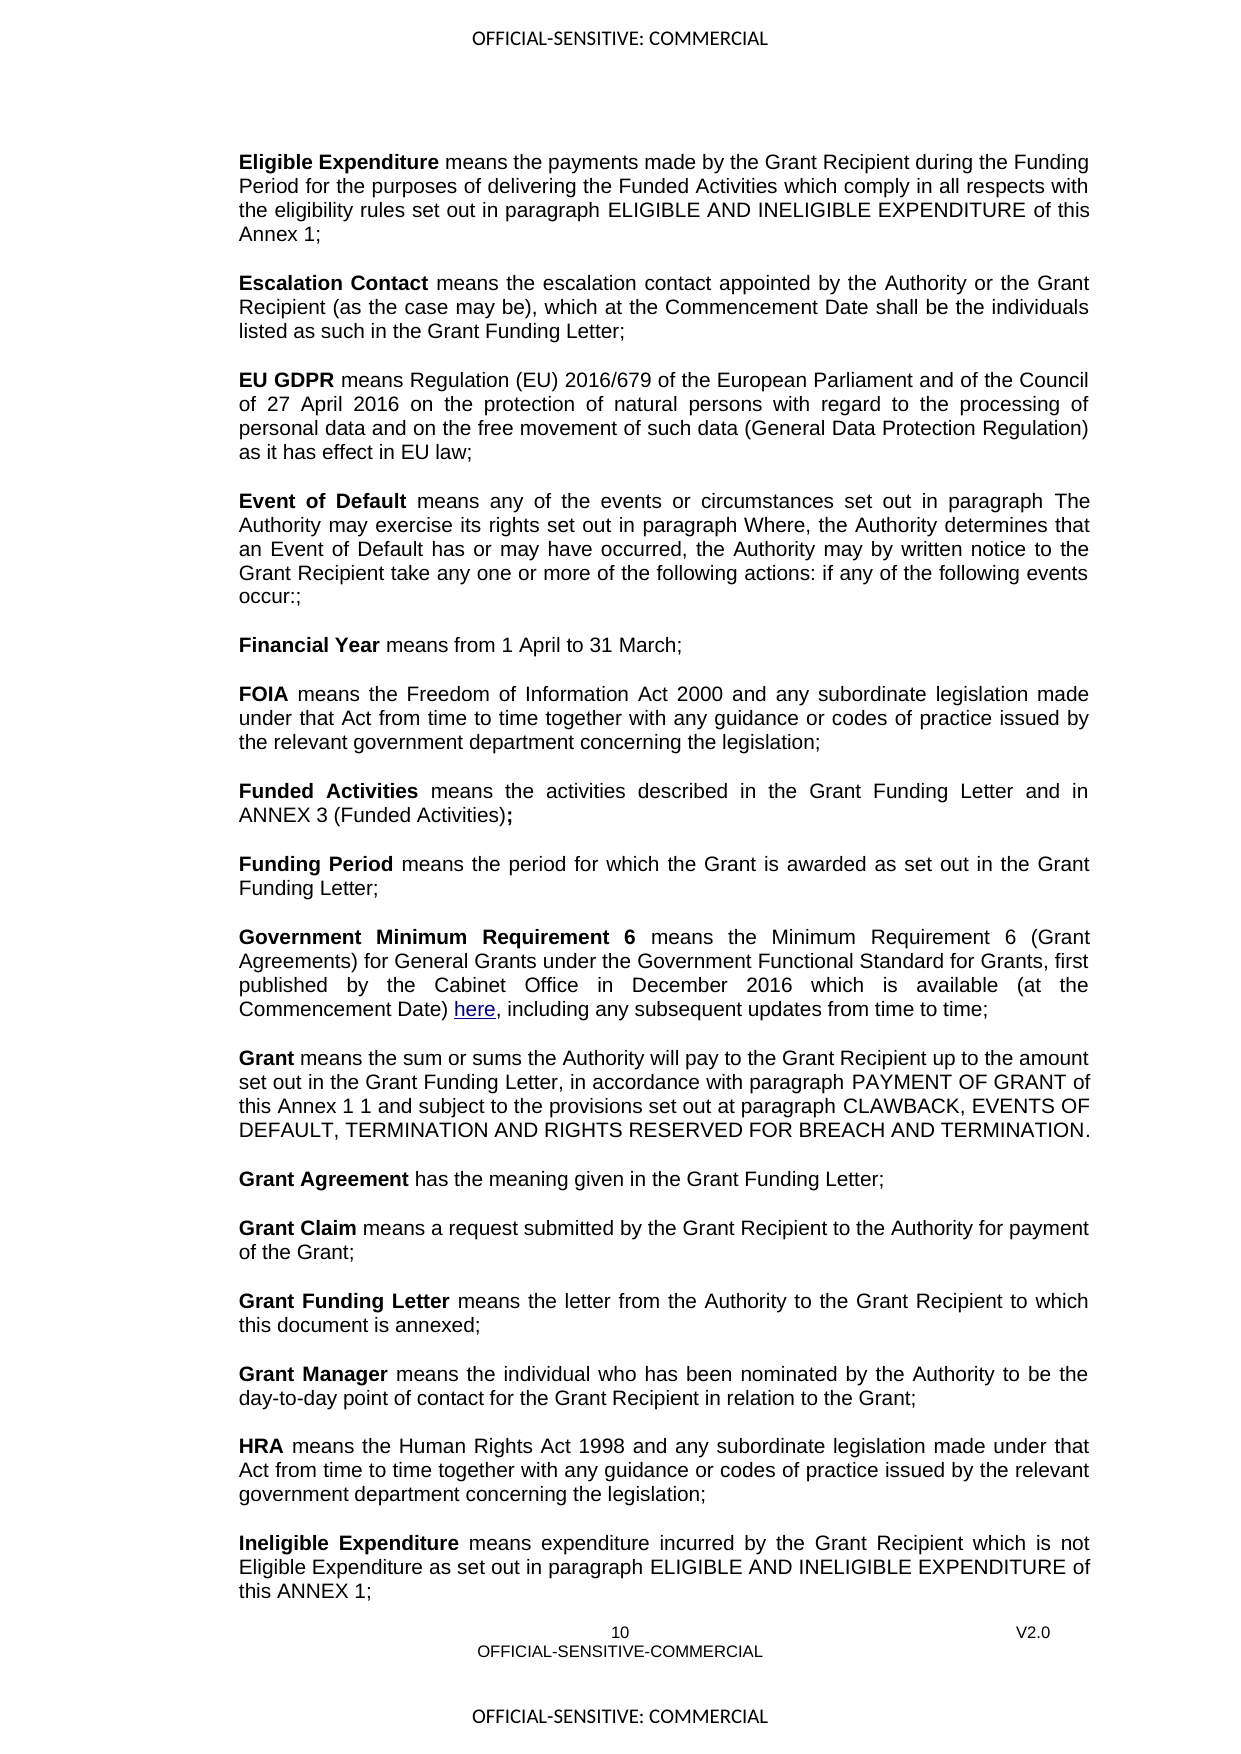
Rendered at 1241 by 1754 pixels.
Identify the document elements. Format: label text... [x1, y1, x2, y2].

text Grant Agreement has the meaning given in the Grant Funding Letter; [239, 1167, 1090, 1191]
text Funding Period means the period for which the Grant is awarded as set out in the Grant Funding Letter; [239, 852, 1090, 900]
text Escalation Contact means the escalation contact appointed by the Authority or the Grant Recipient (as the case may be), which at the Commencement Date shall be the individuals listed as such in the Grant Funding Letter; [239, 271, 1090, 343]
text Grant Manager means the individual who has been nominated by the Authority to be the day-to-day point of contact for the Grant Recipient in relation to the Grant; [239, 1361, 1090, 1409]
text Funded Activities means the activities described in the Grant Funding Letter and in ANNEX 3 (Funded Activities); [239, 779, 1090, 827]
text FOIA means the Freedom of Information Act 2000 and any subordinate legislation made under that Act from time to time together with any guidance or codes of practice issued by the relevant government department concerning the legislation; [239, 682, 1090, 754]
text HRA means the Human Rights Act 1998 and any subordinate legislation made under that Act from time to time together with any guidance or codes of practice issued by the relevant government department concerning the legislation; [239, 1434, 1090, 1506]
text Eligible Expenditure means the payments made by the Grant Recipient during the Funding Period for the purposes of delivering the Funded Activities which comply in all respects with the eligibility rules set out in paragraph 5 of this ANNEX 1; [239, 150, 1090, 246]
text EU GDPR means Regulation (EU) 2016/679 of the European Parliament and of the Council of 27 April 2016 on the protection of natural persons with regard to the processing of personal data and on the free movement of such data (General Data Protection Regulation) as it has effect in EU law; [239, 368, 1090, 463]
text Grant Funding Letter means the letter from the Authority to the Grant Recipient to which this document is annexed; [239, 1288, 1090, 1336]
text Grant means the sum or sums the Authority will pay to the Grant Recipient up to the amount set out in the Grant Funding Letter, in accordance with paragraph 3 of this ANNEX 1 and subject to the provisions set out at paragraph 23. [239, 1046, 1090, 1142]
text Financial Year means from 1 April to 31 March; [239, 633, 1090, 657]
text Government Minimum Requirement 6 means the Minimum Requirement 6 (Grant Agreements) for General Grants under the Government Functional Standard for Grants, first published by the Cabinet Office in December 2016 which is available (at the Commencement Date) here, including any subsequent updates from time to time; [239, 925, 1090, 1021]
text Ineligible Expenditure means expenditure incurred by the Grant Recipient which is not Eligible Expenditure as set out in paragraph 5 of this ANNEX 1; [239, 1531, 1090, 1603]
text Event of Default means any of the events or circumstances set out in paragraph 23.1; [239, 488, 1090, 608]
text Grant Claim means a request submitted by the Grant Recipient to the Authority for payment of the Grant; [239, 1216, 1090, 1263]
